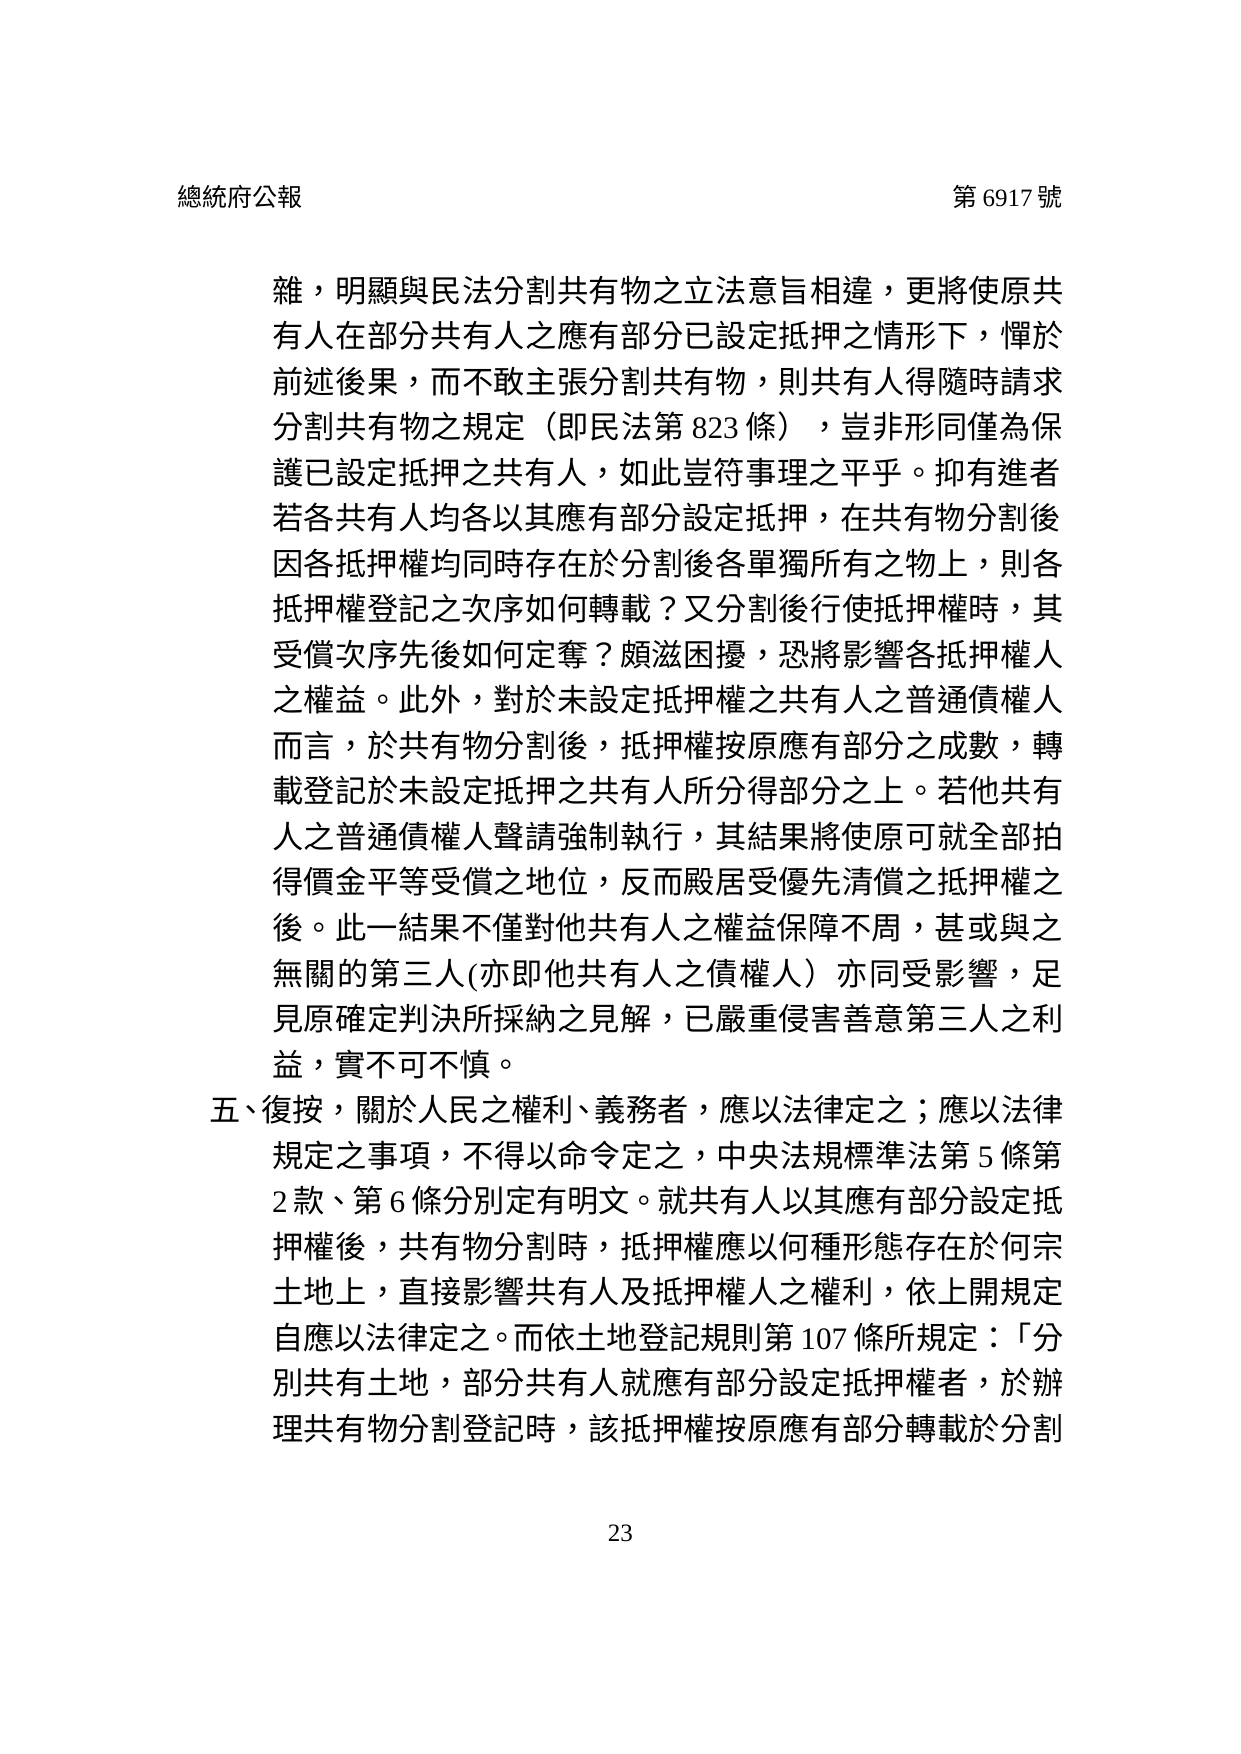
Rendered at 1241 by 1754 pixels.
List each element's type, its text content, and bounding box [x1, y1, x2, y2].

text 四、再者，抵押債權屆期未獲清償，抵押權人查封拍賣後，因僅拍賣各宗土地所有權之應有部分，而各共有人於分割後，已無共有人之身分，自不得主張優先承買權，各共有人將必須與拍定人再分別發生新的共有關係，此不僅有違當初分割共有物以消滅共有關係之初衷，且使物權關係益趨複雜，明顯與民法分割共有物之立法意旨相違，更將使原共有人在部分共有人之應有部分已設定抵押之情形下，憚於前述後果，而不敢主張分割共有物，則共有人得隨時請求分割共有物之規定（即民法第823條），豈非形同僅為保護已設定抵押之共有人，如此豈符事理之平乎。抑有進者，若各共有人均各以其應有部分設定抵押，在共有物分割後，因各抵押權均同時存在於分割後各單獨所有之物上，則各抵押權登記之次序如何轉載？又分割後行使抵押權時，其受償次序先後如何定奪？頗滋困擾，恐將影響各抵押權人之權益。此外，對於未設定抵押權之共有人之普通債權人而言，於共有物分割後，抵押權按原應有部分之成數，轉載登記於未設定抵押之共有人所分得部分之上。若他共有人之普通債權人聲請強制執行，其結果將使原可就全部拍得價金平等受償之地位，反而殿居受優先清償之抵押權之後。此一結果不僅對他共有人之權益保障不周，甚或與之無關的第三人(亦即他共有人之債權人）亦同受影響，足見原確定判決所採納之見解，已嚴重侵害善意第三人之利益，實不可不慎。 [209, 266, 1063, 1085]
text 五、復按，關於人民之權利、義務者，應以法律定之；應以法律規定之事項，不得以命令定之，中央法規標準法第5條第2款、第6條分別定有明文。就共有人以其應有部分設定抵押權後，共有物分割時，抵押權應以何種形態存在於何宗土地上，直接影響共有人及抵押權人之權利，依上開規定自應以法律定之。而依土地登記規則第107條所規定：「分別共有土地，部分共有人就應有部分設定抵押權者，於辦理共有物分割登記時，該抵押權按原應有部分轉載於分割 [209, 1085, 1063, 1449]
